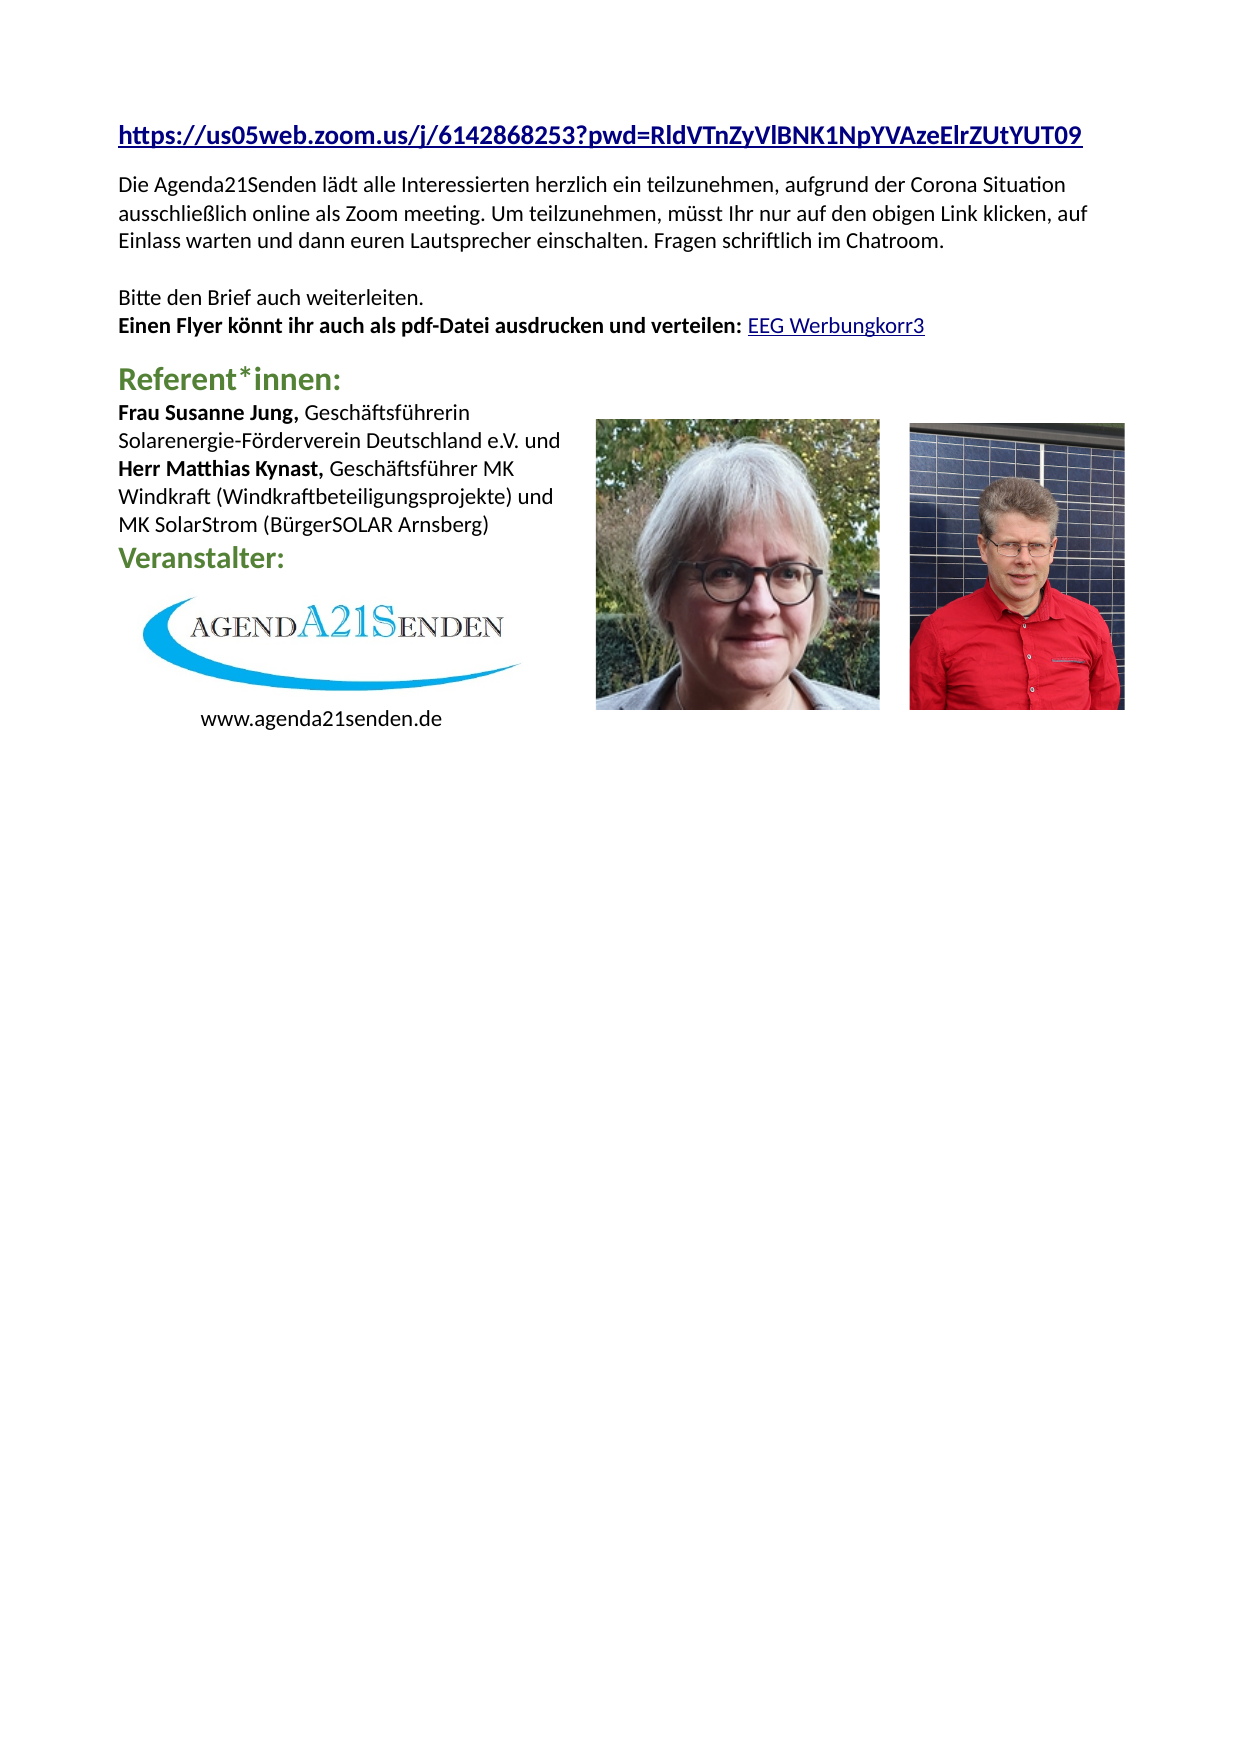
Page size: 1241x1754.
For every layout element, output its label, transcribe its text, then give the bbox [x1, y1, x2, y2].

text https://us05web.zoom.us/j/6142868253?pwd=RldVTnZyVlBNK1NpYVAzeElrZUtYUT09 [118, 118, 1122, 151]
text Frau Susanne Jung, Geschäftsführerin Solarenergie-Förderverein Deutschland e.V. und Herr Matthias Kynast, Geschäftsführer MK Windkraft (Windkraftbeteiligungsprojekte) und MK SolarStrom (BürgerSOLAR Arnsberg) [118, 398, 1122, 538]
text Die Agenda21Senden lädt alle Interessierten herzlich ein teilzunehmen, aufgrund der Corona Situation ausschließlich online als Zoom meeting. Um teilzunehmen, müsst Ihr nur auf den obigen Link klicken, auf Einlass warten und dann euren Lautsprecher einschalten. Fragen schriftlich im Chatroom. [118, 171, 1122, 255]
picture [909, 423, 1125, 710]
text Einen Flyer könnt ihr auch als pdf-Datei ausdrucken und verteilen: EEG Werbungkorr3 [118, 311, 1122, 339]
picture [118, 576, 540, 704]
text Referent*innen: [118, 357, 1122, 398]
text Bitte den Brief auch weiterleiten. [118, 283, 1122, 311]
text Veranstalter: [118, 538, 595, 576]
text www.agenda21senden.de [118, 704, 1122, 732]
text [880, 538, 909, 576]
picture [595, 419, 880, 710]
